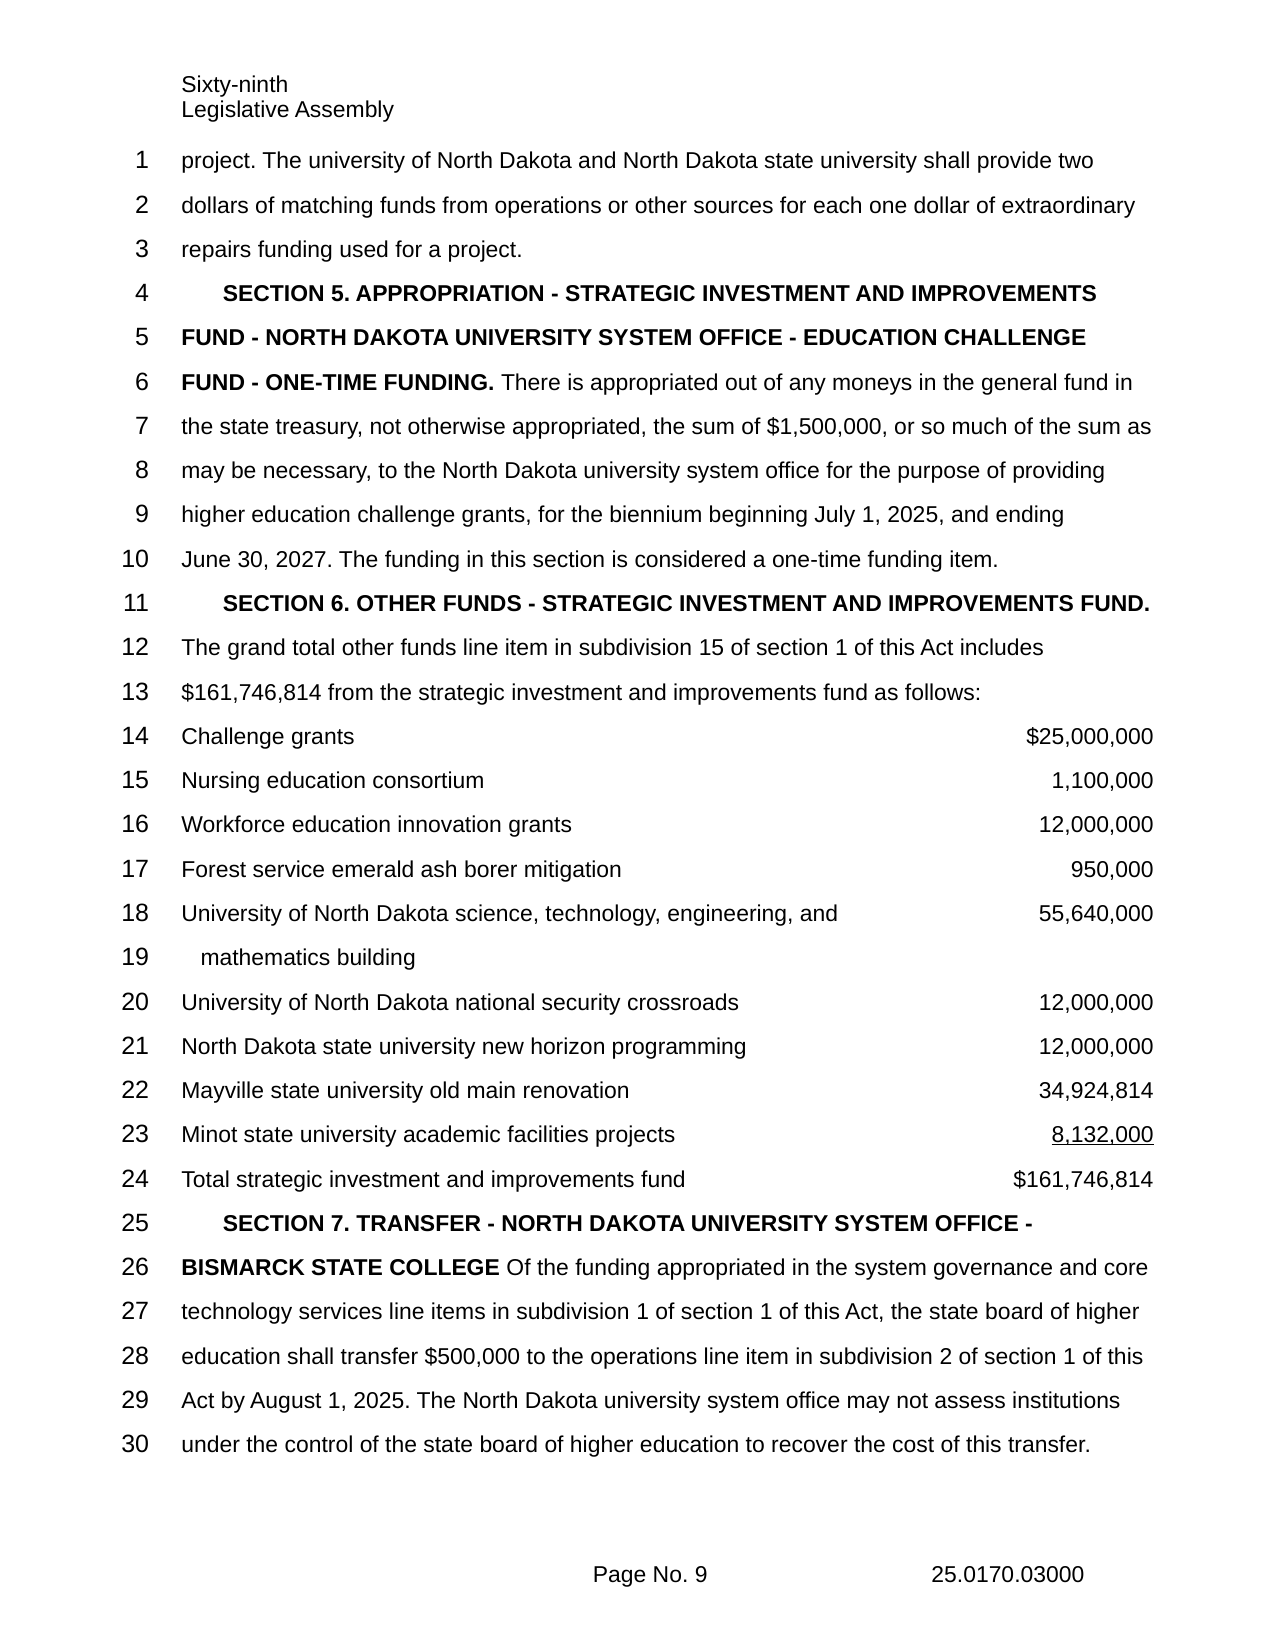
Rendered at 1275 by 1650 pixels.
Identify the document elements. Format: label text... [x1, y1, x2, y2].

text project. The university of North Dakota and North Dakota state university shall provide two dollars of matching funds from operations or other sources for each one dollar of extraordinary repairs funding used for a project. [181, 133, 1154, 266]
text SECTION 7. TRANSFER - NORTH DAKOTA UNIVERSITY SYSTEM OFFICE - BISMARCK STATE COLLEGE Of the funding appropriated in the system governance and core technology services line items in subdivision 1 of section 1 of this Act, the state board of higher education shall transfer $500,000 to the operations line item in subdivision 2 of section 1 of this Act by August 1, 2025. The North Dakota university system office may not assess institutions under the control of the state board of higher education to recover the cost of this transfer. [181, 1196, 1154, 1461]
text SECTION 6. OTHER FUNDS - STRATEGIC INVESTMENT AND IMPROVEMENTS FUND. The grand total other funds line item in subdivision 15 of section 1 of this Act includes $161,746,814 from the strategic investment and improvements fund as follows: [181, 576, 1154, 709]
text SECTION 5. APPROPRIATION - STRATEGIC INVESTMENT AND IMPROVEMENTS FUND - NORTH DAKOTA UNIVERSITY SYSTEM OFFICE - EDUCATION CHALLENGE FUND - ONE‑TIME FUNDING. There is appropriated out of any moneys in the general fund in the state treasury, not otherwise appropriated, the sum of $1,500,000, or so much of the sum as may be necessary, to the North Dakota university system office for the purpose of providing higher education challenge grants, for the biennium beginning July 1, 2025, and ending June 30, 2027. The funding in this section is considered a one‑time funding item. [181, 266, 1154, 576]
text Challenge grants $25,000,000 Nursing education consortium 1,100,000 Workforce education innovation grants 12,000,000 Forest service emerald ash borer mitigation 950,000 University of North Dakota science, technology, engineering, and 55,640,000 mathematics building University of North Dakota national security crossroads 12,000,000 North Dakota state university new horizon programming 12,000,000 Mayville state university old main renovation 34,924,814 Minot state university academic facilities projects 8,132,000 Total strategic investment and improvements fund $161,746,814 [181, 709, 1154, 1196]
